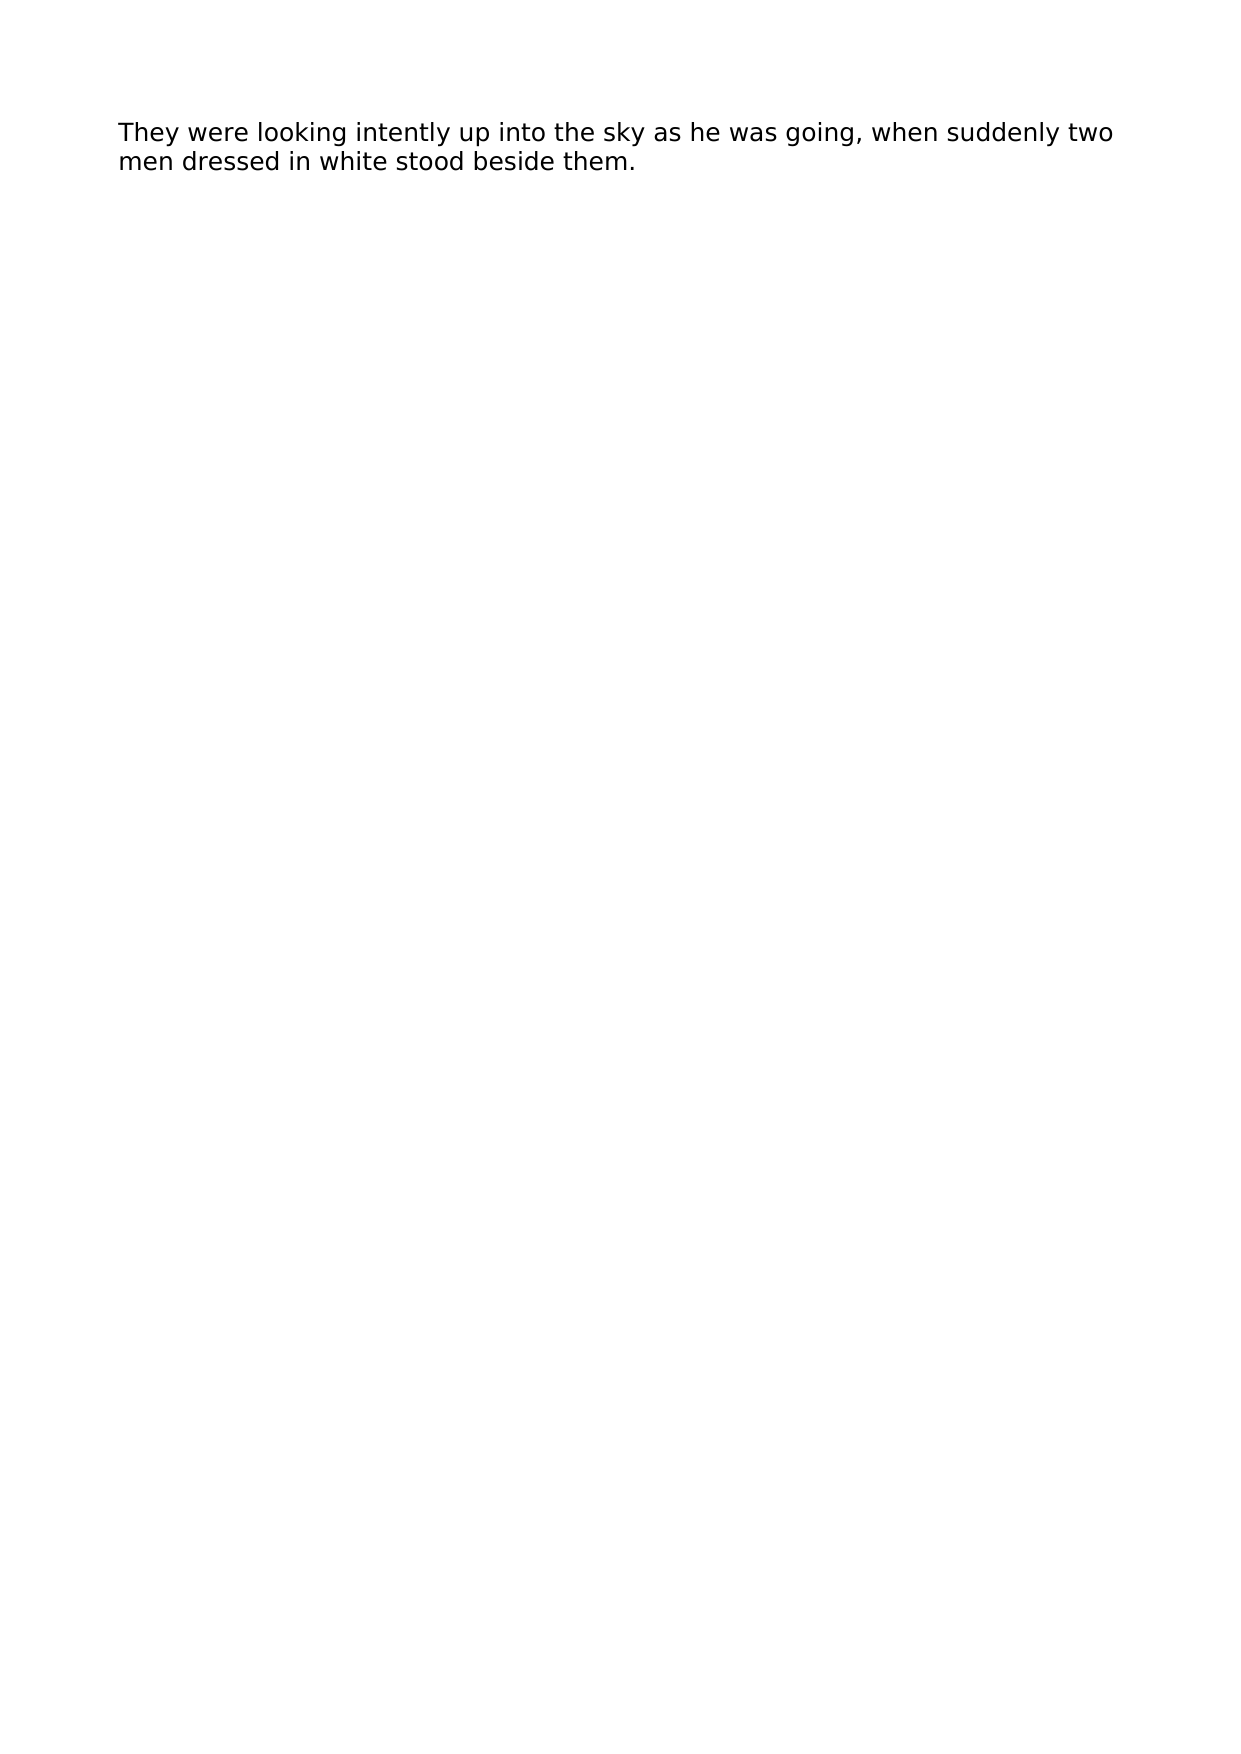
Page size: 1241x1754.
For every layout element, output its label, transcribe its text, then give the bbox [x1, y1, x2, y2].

text They were looking intently up into the sky as he was going, when suddenly two men dressed in white stood beside them. [118, 118, 1122, 176]
